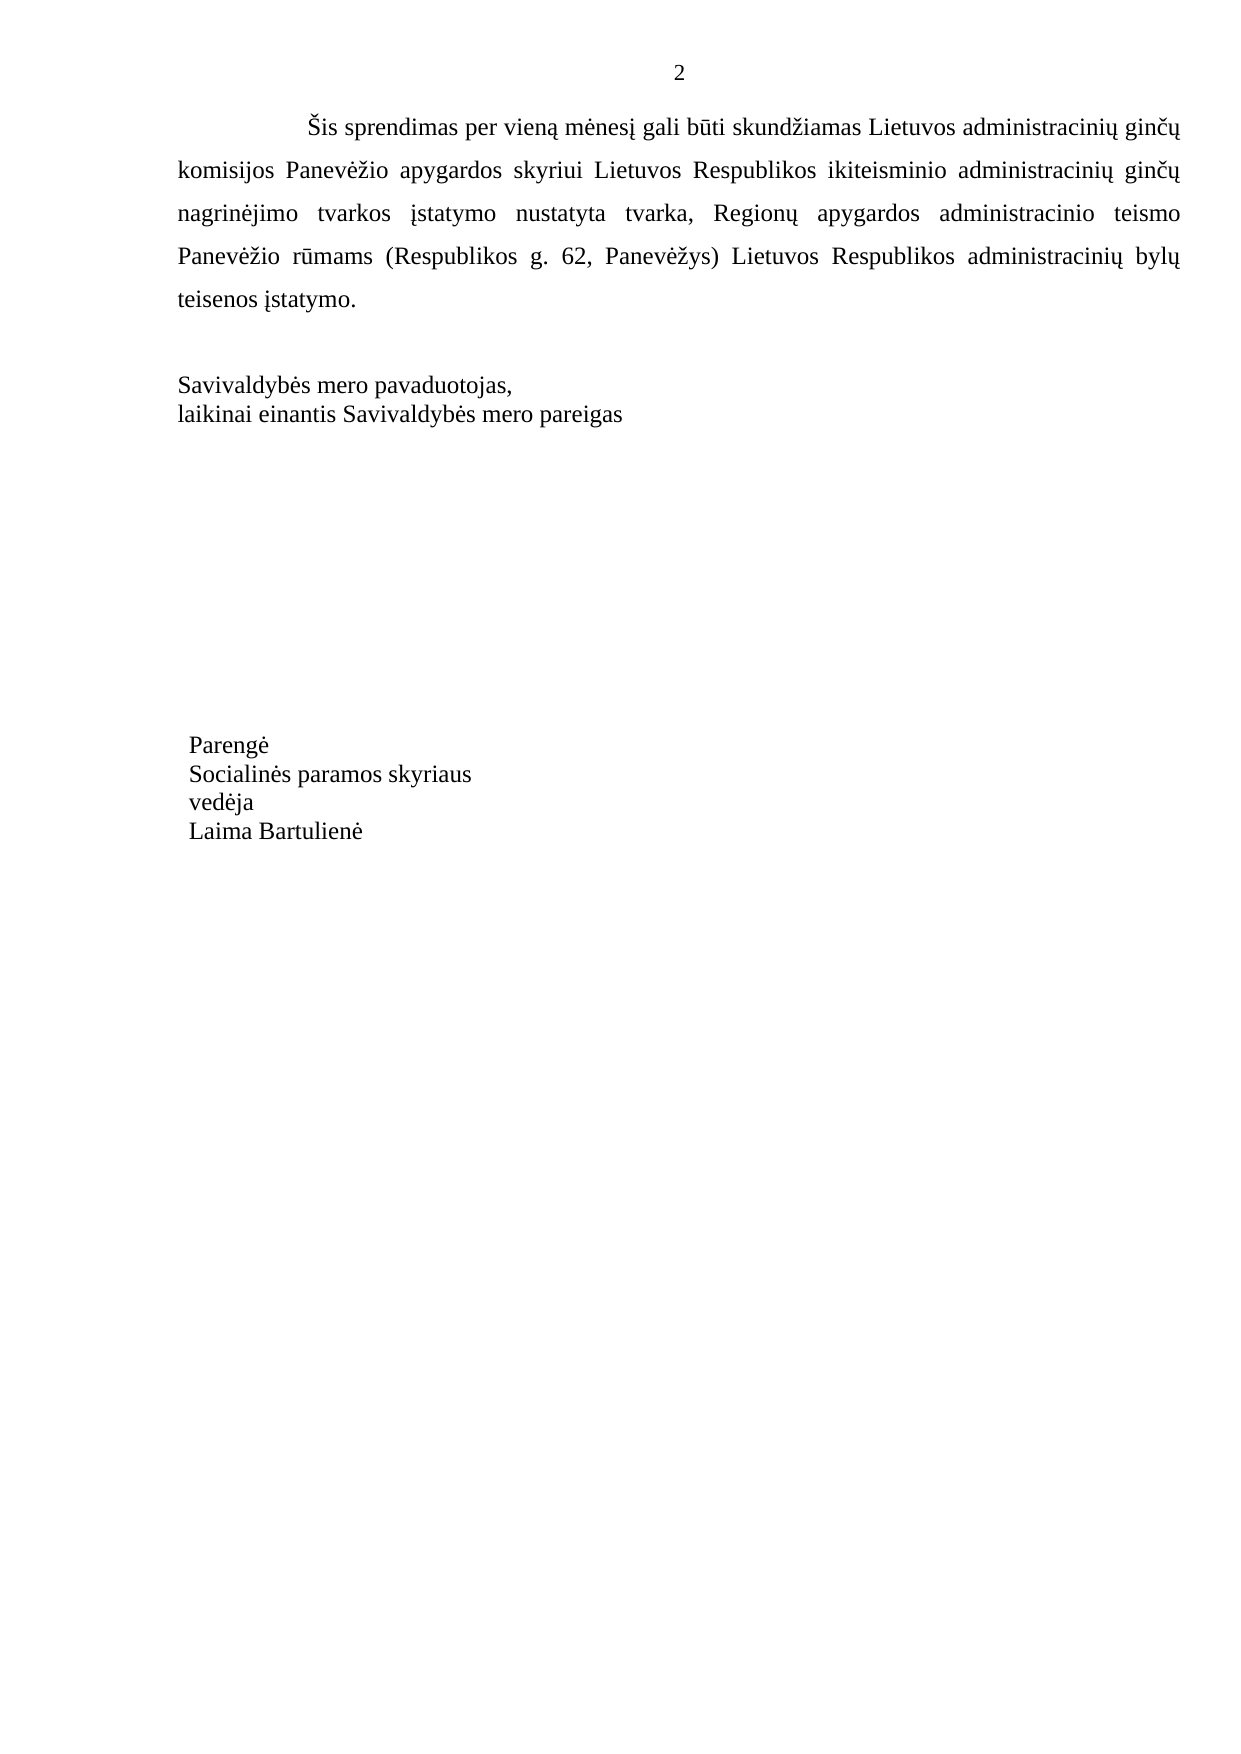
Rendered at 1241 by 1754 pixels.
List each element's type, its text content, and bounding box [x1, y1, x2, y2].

table_cell Laima Bartulienė [177, 816, 783, 845]
text Šis sprendimas per vieną mėnesį gali būti skundžiamas Lietuvos administracinių ginčų komisijos Panevėžio apygardos skyriui Lietuvos Respublikos ikiteisminio administracinių ginčų nagrinėjimo tvarkos įstatymo nustatyta tvarka, Regionų apygardos administracinio teismo Panevėžio rūmams (Respublikos g. 62, Panevėžys) Lietuvos Respublikos administracinių bylų teisenos įstatymo. [177, 112, 1181, 313]
text Savivaldybės mero pavaduotojas, [177, 371, 1181, 399]
table_cell Socialinės paramos skyriaus [177, 759, 783, 787]
text laikinai einantis Savivaldybės mero pareigas [177, 399, 1181, 428]
table_cell vedėja [177, 788, 783, 816]
table_header Parengė [177, 701, 783, 759]
